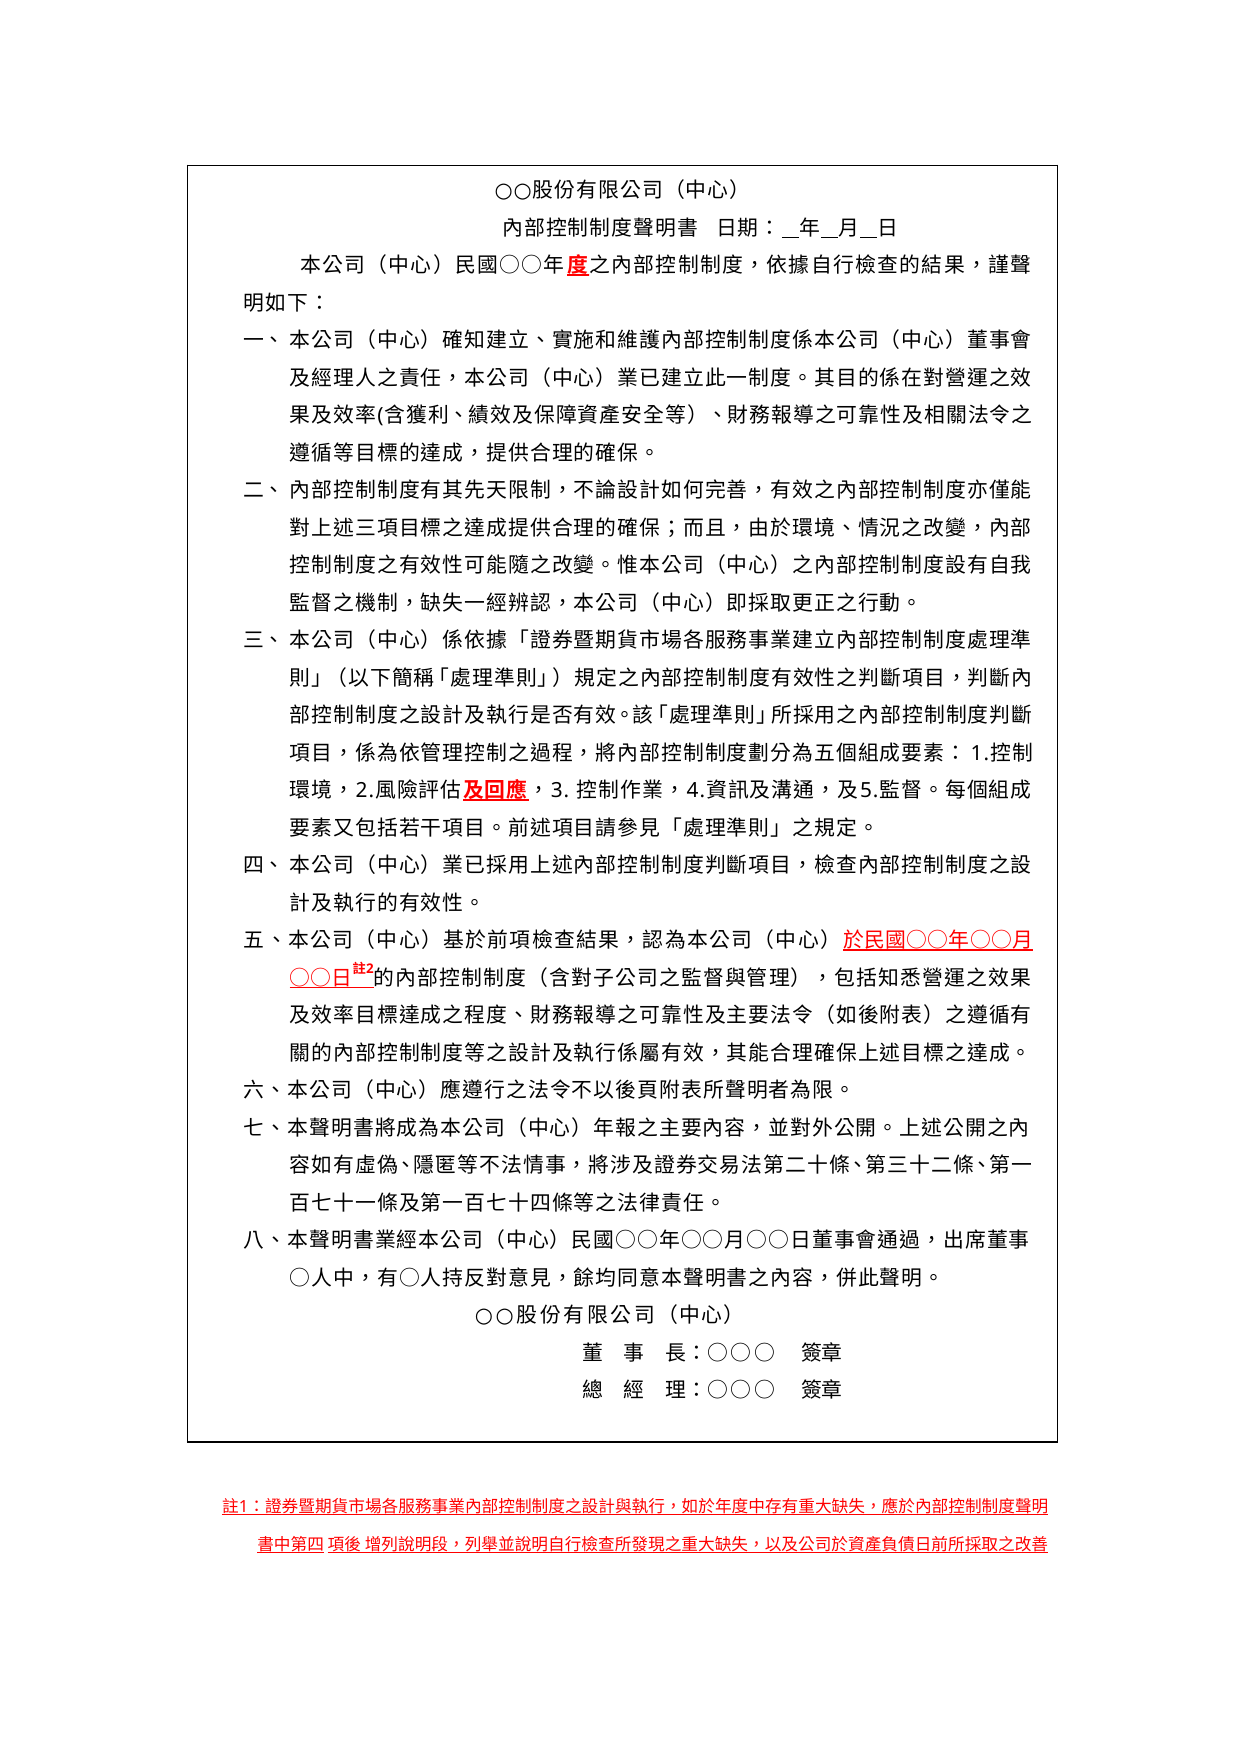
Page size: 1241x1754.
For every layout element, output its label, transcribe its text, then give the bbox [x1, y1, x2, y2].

text 註1：證券暨期貨市場各服務事業內部控制制度之設計與執行，如於年度中存有重大缺失，應於內部控制制度聲明 書中第四 項後 增列說明段，列舉並說明自行檢查所發現之重大缺失，以及公司於資產負債日前所採取之改善 [187, 1480, 1053, 1555]
table_header ○○股份有限公司（中心） 內部控制制度聲明書 日期： 年 月 日 本公司（中心）民國○○年度之內部控制制度，依據自行檢查的結果，謹聲明如下： 一、 本公司（中心）確知建立、實施和維護內部控制制度係本公司（中心）董事會及經理人之責任，本公司（中心）業已建立此一制度。其目的係在對營運之效果及效率(含獲利、績效及保障資產安全等）、財務報導之可靠性及相關法令之遵循等目標的達成，提供合理的確保。 二、 內部控制制度有其先天限制，不論設計如何完善，有效之內部控制制度亦僅能對上述三項目標之達成提供合理的確保；而且，由於環境、情況之改變，內部控制制度之有效性可能隨之改變。惟本公司（中心）之內部控制制度設有自我監督之機制，缺失一經辨認，本公司（中心）即採取更正之行動。 三、 本公司（中心）係依據「證券暨期貨市場各服務事業建立內部控制制度處理準則」（以下簡稱「處理準則」）規定之內部控制制度有效性之判斷項目，判斷內部控制制度之設計及執行是否有效。該「處理準則」所採用之內部控制制度判斷項目，係為依管理控制之過程，將內部控制制度劃分為五個組成要素：1.控制環境，2.風險評估及回應，3. 控制作業，4.資訊及溝通，及5.監督。每個組成要素又包括若干項目。前述項目請參見「處理準則」之規定。 四、 本公司（中心）業已採用上述內部控制制度判斷項目，檢查內部控制制度之設計及執行的有效性。 五、本公司（中心）基於前項檢查結果，認為本公司（中心）於民國○○年○○月○○日註2的內部控制制度（含對子公司之監督與管理），包括知悉營運之效果及效率目標達成之程度、財務報導之可靠性及主要法令（如後附表）之遵循有關的內部控制制度等之設計及執行係屬有效，其能合理確保上述目標之達成。 六、本公司（中心）應遵行之法令不以後頁附表所聲明者為限。 七、本聲明書將成為本公司（中心）年報之主要內容，並對外公開。上述公開之內容如有虛偽、隱匿等不法情事，將涉及證券交易法第二十條、第三十二條、第一百七十一條及第一百七十四條等之法律責任。 八、本聲明書業經本公司（中心）民國○○年○○月○○日董事會通過，出席董事○人中，有○人持反對意見，餘均同意本聲明書之內容，併此聲明。 ○○股份有限公司（中心） 董 事 長：○○○ 簽章 總 經 理：○○○ 簽章 [188, 166, 1057, 1441]
